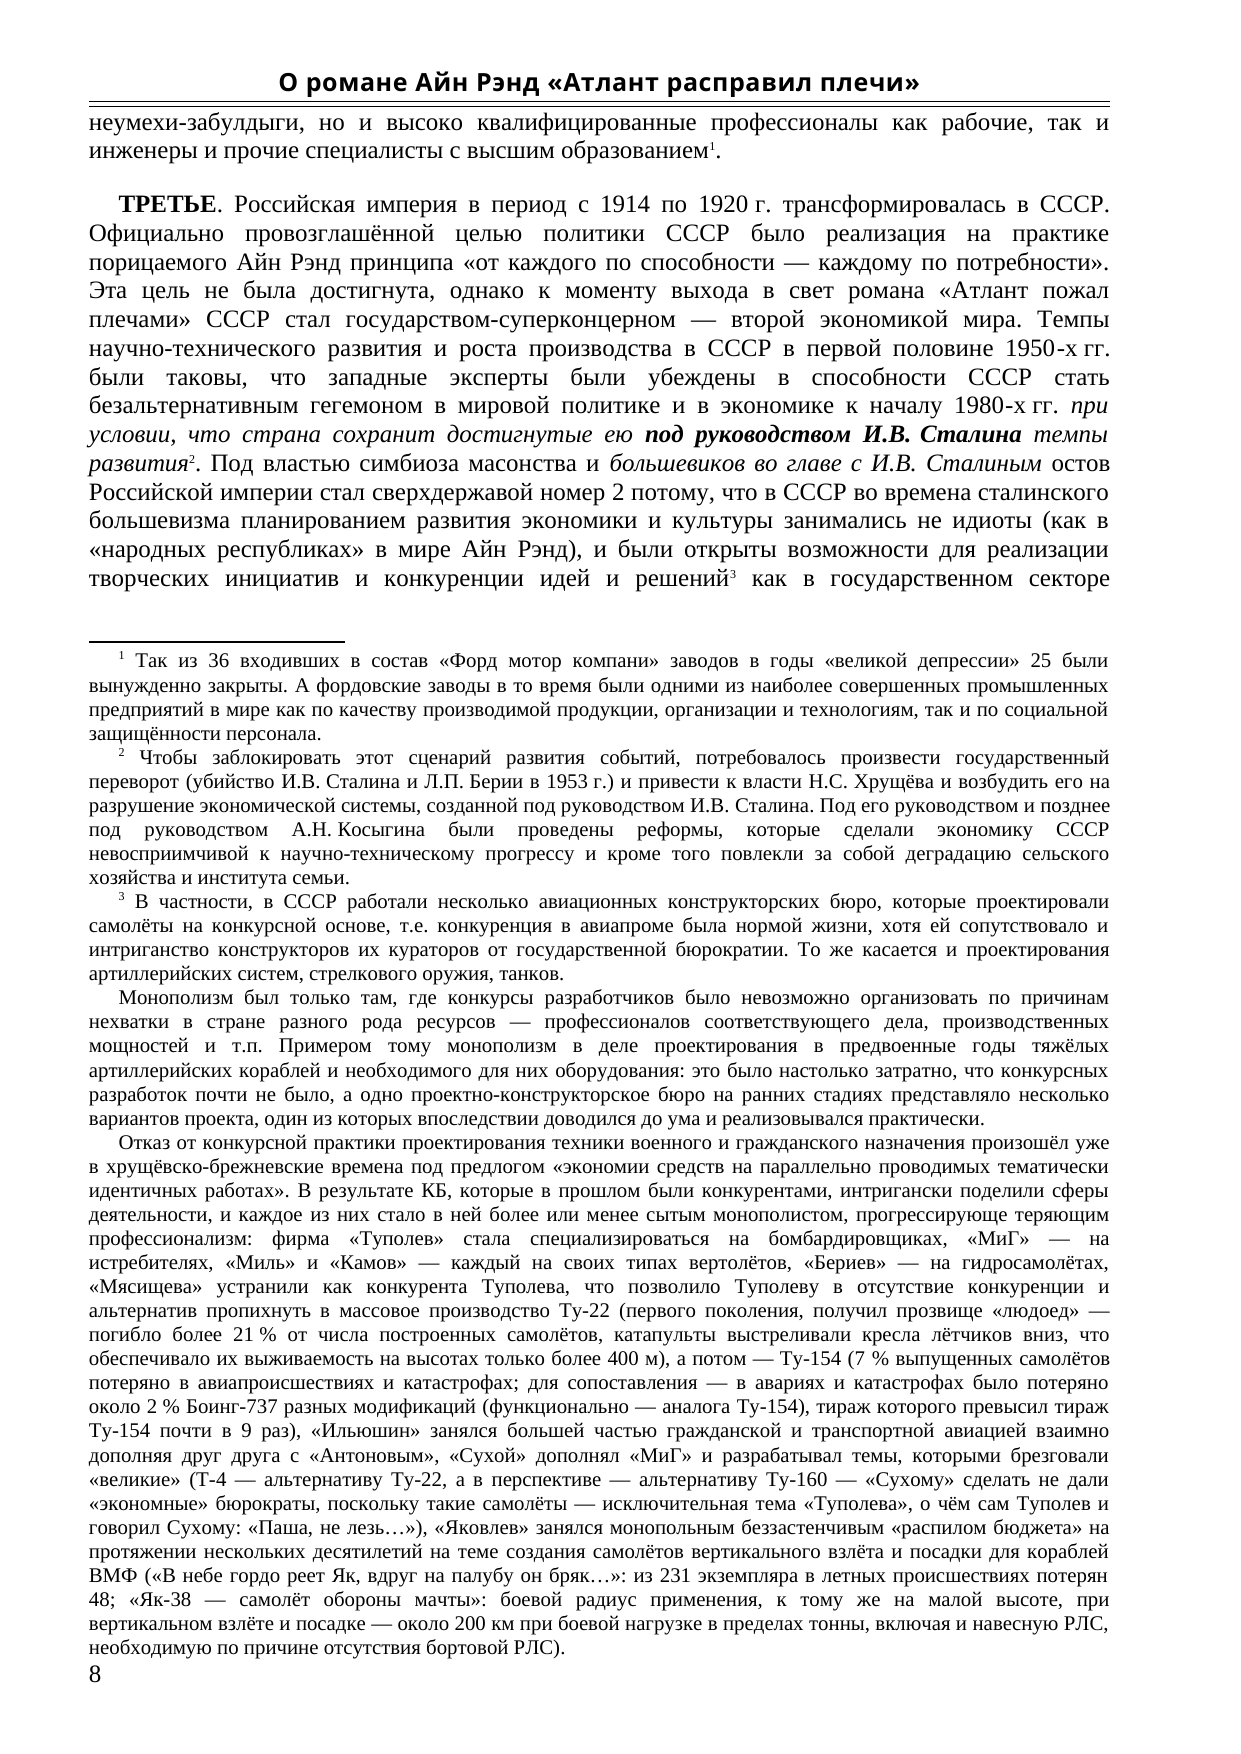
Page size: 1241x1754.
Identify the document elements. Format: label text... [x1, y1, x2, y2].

text Так из 36 входивших в состав «Форд мотор компани» заводов в годы «великой депрессии» 25 были вынужденно закрыты. А фордовские заводы в то время были одними из наиболее совершенных промышленных предприятий в мире как по качеству производимой продукции, организации и технологиям, так и по социальной защищённости персонала. [89, 648, 1110, 745]
text Монополизм был только там, где конкурсы разработчиков было невозможно организовать по причинам нехватки в стране разного рода ресурсов — профессионалов соответствующего дела, производственных мощностей и т.п. Примером тому монополизм в деле проектирования в предвоенные годы тяжёлых артиллерийских кораблей и необходимого для них оборудования: это было настолько затратно, что конкурсных разработок почти не было, а одно проектно-конструкторское бюро на ранних стадиях представляло несколько вариантов проекта, один из которых впоследствии доводился до ума и реализовывался практически. [89, 985, 1110, 1130]
text Чтобы заблокировать этот сценарий развития событий, потребовалось произвести государственный переворот (убийство И.В. Сталина и Л.П. Берии в 1953 г.) и привести к власти Н.С. Хрущёва и возбудить его на разрушение экономической системы, созданной под руководством И.В. Сталина. Под его руководством и позднее под руководством А.Н. Косыгина были проведены реформы, которые сделали экономику СССР невосприимчивой к научно-техническому прогрессу и кроме того повлекли за собой деградацию сельского хозяйства и института семьи. [89, 745, 1110, 889]
text Отказ от конкурсной практики проектирования техники военного и гражданского назначения произошёл уже в хрущёвско-брежневские времена под предлогом «экономии средств на параллельно проводимых тематически идентичных работах». В результате КБ, которые в прошлом были конкурентами, интригански поделили сферы деятельности, и каждое из них стало в ней более или менее сытым монополистом, прогрессирующе теряющим профессионализм: фирма «Туполев» стала специализироваться на бомбардировщиках, «МиГ» — на истребителях, «Миль» и «Камов» — каждый на своих типах вертолётов, «Бериев» — на гидросамолётах, «Мясищева» устранили как конкурента Туполева, что позволило Туполеву в отсутствие конкуренции и альтернатив пропихнуть в массовое производство Ту-22 (первого поколения, получил прозвище «людоед» — погибло более 21 % от числа построенных самолётов, катапульты выстреливали кресла лётчиков вниз, что обеспечивало их выживаемость на высотах только более 400 м), а потом — Ту-154 (7 % выпущенных самолётов потеряно в авиапроисшествиях и катастрофах; для сопоставления — в авариях и катастрофах было потеряно около 2 % Боинг‑737 разных модификаций (функционально — аналога Ту-154), тираж которого превысил тираж Ту‑154 почти в 9 раз), «Ильюшин» занялся большей частью гражданской и транспортной авиацией взаимно дополняя друг друга с «Антоновым», «Сухой» дополнял «МиГ» и разрабатывал темы, которыми брезговали «великие» (Т‑4 — альтернативу Ту-22, а в перспективе — альтернативу Ту-160 — «Сухому» сделать не дали «экономные» бюрократы, поскольку такие самолёты — исключительная тема «Туполева», о чём сам Туполев и говорил Сухому: «Паша, не лезь…»), «Яковлев» занялся монопольным беззастенчивым «распилом бюджета» на протяжении нескольких десятилетий на теме создания самолётов вертикального взлёта и посадки для кораблей ВМФ («В небе гордо реет Як, вдруг на палубу он бряк…»: из 231 экземпляра в летных происшествиях потерян 48; «Як-38 — самолёт обороны мачты»: боевой радиус применения, к тому же на малой высоте, при вертикальном взлёте и посадке — около 200 км при боевой нагрузке в пределах тонны, включая и навесную РЛС, необходимую по причине отсутствия бортовой РЛС). [89, 1130, 1110, 1659]
text В частности, в СССР работали несколько авиационных конструкторских бюро, которые проектировали самолёты на конкурсной основе, т.е. конкуренция в авиапроме была нормой жизни, хотя ей сопутствовало и интриганство конструкторов их кураторов от государственной бюрократии. То же касается и проектирования артиллерийских систем, стрелкового оружия, танков. [89, 889, 1110, 985]
text неумехи-забулдыги, но и высоко квалифицированные профессионалы как рабочие, так и инженеры и прочие специалисты с высшим образованием. [89, 107, 1110, 164]
text ТРЕТЬЕ. Российская империя в период с 1914 по 1920 г. трансформировалась в СССР. Официально провозглашённой целью политики СССР было реализация на практике порицаемого Айн Рэнд принципа «от каждого по способности — каждому по потребности». Эта цель не была достигнута, однако к моменту выхода в свет романа «Атлант пожал плечами» СССР стал государством-суперконцерном — второй экономикой мира. Темпы научно-технического развития и роста производства в СССР в первой половине 1950‑х гг. были таковы, что западные эксперты были убеждены в способности СССР стать безальтернативным гегемоном в мировой политике и в экономике к началу 1980‑х гг. при условии, что страна сохранит достигнутые ею под руководством И.В. Сталина темпы развития. Под властью симбиоза масонства и большевиков во главе с И.В. Сталиным остов Российской империи стал сверхдержавой номер 2 потому, что в СССР во времена сталинского большевизма планированием развития экономики и культуры занимались не идиоты (как в «народных республиках» в мире Айн Рэнд), и были открыты возможности для реализации творческих инициатив и конкуренции идей и решений как в государственном секторе [89, 189, 1110, 592]
